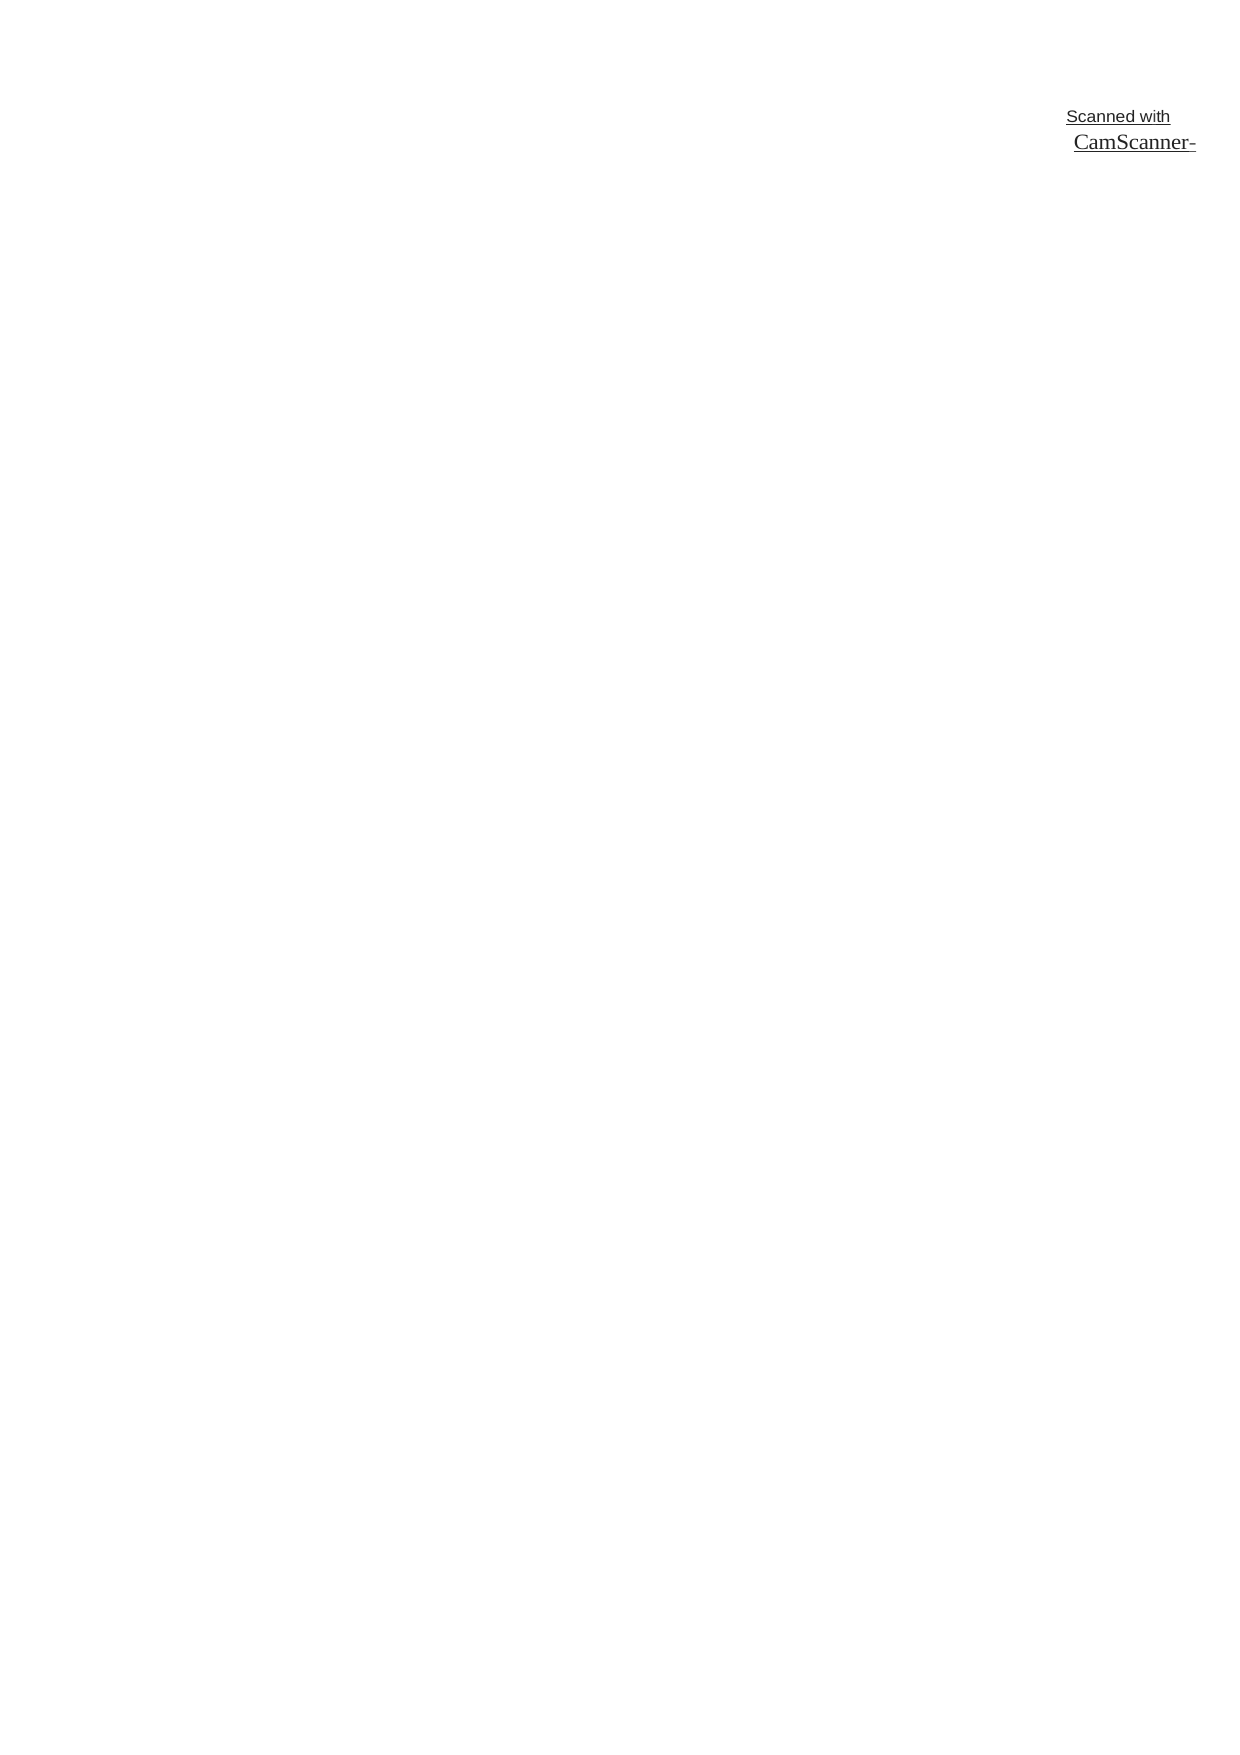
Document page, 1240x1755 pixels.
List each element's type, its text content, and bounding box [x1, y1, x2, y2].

subtitle Scanned with [1066, 107, 1212, 126]
text CamScanner- [1073, 129, 1212, 154]
